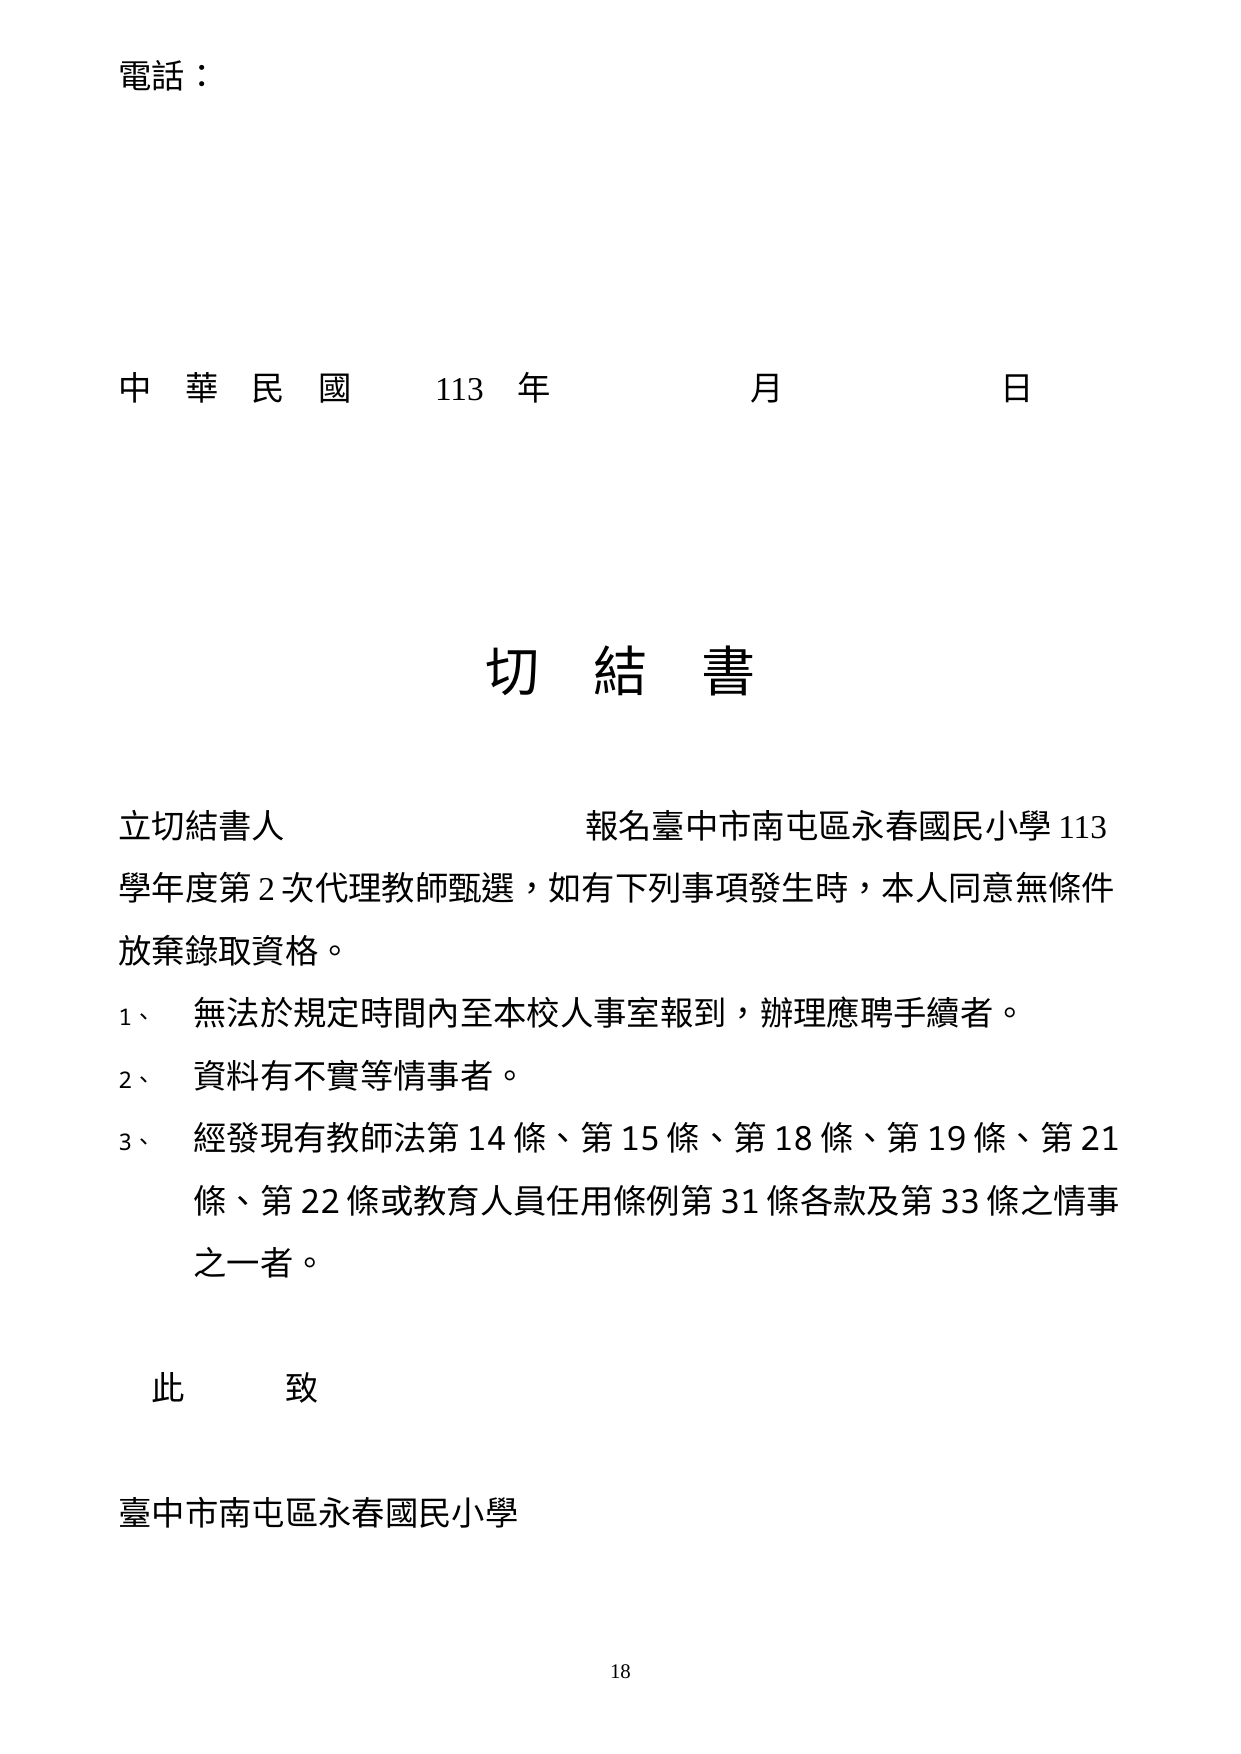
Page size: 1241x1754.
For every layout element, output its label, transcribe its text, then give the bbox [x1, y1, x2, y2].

list 資料有不實等情事者。 [118, 1032, 1122, 1094]
text 立切結書人 報名臺中市南屯區永春國民小學113學年度第2次代理教師甄選，如有下列事項發生時，本人同意無條件放棄錄取資格。 [118, 782, 1122, 969]
text 此 致 [118, 1344, 1122, 1407]
text 電話： [118, 32, 1122, 94]
text 臺中市南屯區永春國民小學 [118, 1469, 1122, 1532]
list 經發現有教師法第14條、第15條、第18條、第19條、第21條、第22條或教育人員任用條例第31條各款及第33條之情事之一者。 [118, 1094, 1122, 1282]
list 無法於規定時間內至本校人事室報到，辦理應聘手續者。 [118, 969, 1122, 1032]
text 切 結 書 [118, 594, 1122, 719]
text 中 華 民 國 113 年 月 日 [118, 344, 1122, 407]
